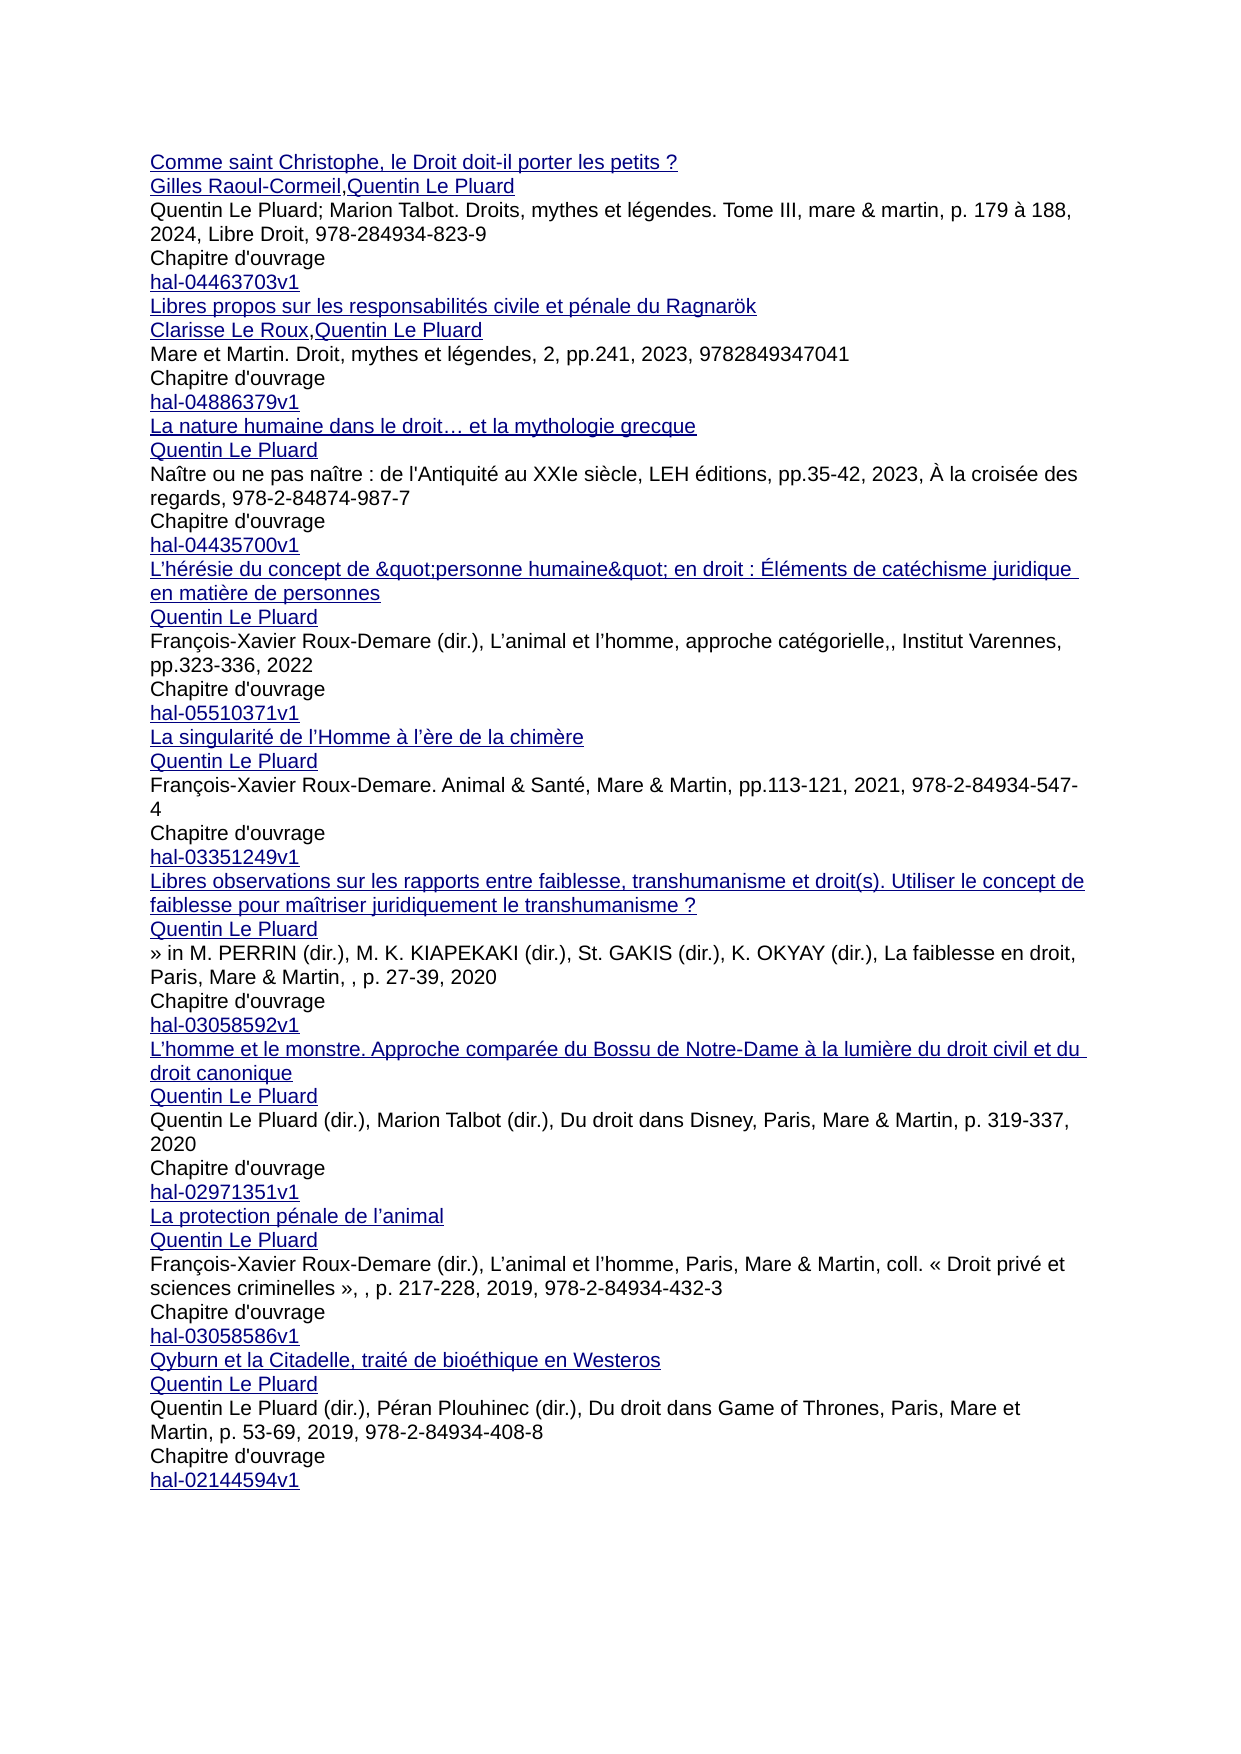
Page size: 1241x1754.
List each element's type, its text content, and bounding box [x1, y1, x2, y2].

table_cell L’hérésie du concept de &quot;personne humaine&quot; en droit : Éléments de catéchisme juridique en matière de personnes Quentin Le Pluard François-Xavier Roux-Demare (dir.), L’animal et l’homme, approche catégorielle,, Institut Varennes, pp.323-336, 2022 Chapitre d'ouvrage hal-05510371v1 [150, 557, 1090, 725]
table_cell Qyburn et la Citadelle, traité de bioéthique en Westeros Quentin Le Pluard Quentin Le Pluard (dir.), Péran Plouhinec (dir.), Du droit dans Game of Thrones, Paris, Mare et Martin, p. 53-69, 2019, 978-2-84934-408-8 Chapitre d'ouvrage hal-02144594v1 [150, 1348, 1090, 1492]
table_cell La nature humaine dans le droit… et la mythologie grecque Quentin Le Pluard Naître ou ne pas naître : de l'Antiquité au XXIe siècle, LEH éditions, pp.35-42, 2023, À la croisée des regards, 978-2-84874-987-7 Chapitre d'ouvrage hal-04435700v1 [150, 414, 1090, 557]
table_cell Libres observations sur les rapports entre faiblesse, transhumanisme et droit(s). Utiliser le concept de faiblesse pour maîtriser juridiquement le transhumanisme ? Quentin Le Pluard » in M. PERRIN (dir.), M. K. KIAPEKAKI (dir.), St. GAKIS (dir.), K. OKYAY (dir.), La faiblesse en droit, Paris, Mare & Martin, , p. 27-39, 2020 Chapitre d'ouvrage hal-03058592v1 [150, 869, 1090, 1036]
table_cell La singularité de l’Homme à l’ère de la chimère Quentin Le Pluard François-Xavier Roux-Demare. Animal & Santé, Mare & Martin, pp.113-121, 2021, 978-2-84934-547-4 Chapitre d'ouvrage hal-03351249v1 [150, 725, 1090, 869]
table_cell La protection pénale de l’animal Quentin Le Pluard François-Xavier Roux-Demare (dir.), L’animal et l’homme, Paris, Mare & Martin, coll. « Droit privé et sciences criminelles », , p. 217-228, 2019, 978-2-84934-432-3 Chapitre d'ouvrage hal-03058586v1 [150, 1204, 1090, 1348]
table_cell Comme saint Christophe, le Droit doit-il porter les petits ? Gilles Raoul-Cormeil,Quentin Le Pluard Quentin Le Pluard; Marion Talbot. Droits, mythes et légendes. Tome III, mare & martin, p. 179 à 188, 2024, Libre Droit, 978-284934-823-9 Chapitre d'ouvrage hal-04463703v1 [150, 150, 1090, 294]
table_cell L’homme et le monstre. Approche comparée du Bossu de Notre-Dame à la lumière du droit civil et du droit canonique Quentin Le Pluard Quentin Le Pluard (dir.), Marion Talbot (dir.), Du droit dans Disney, Paris, Mare & Martin, p. 319-337, 2020 Chapitre d'ouvrage hal-02971351v1 [150, 1036, 1090, 1204]
table_cell Libres propos sur les responsabilités civile et pénale du Ragnarök Clarisse Le Roux,Quentin Le Pluard Mare et Martin. Droit, mythes et légendes, 2, pp.241, 2023, 9782849347041 Chapitre d'ouvrage hal-04886379v1 [150, 294, 1090, 413]
